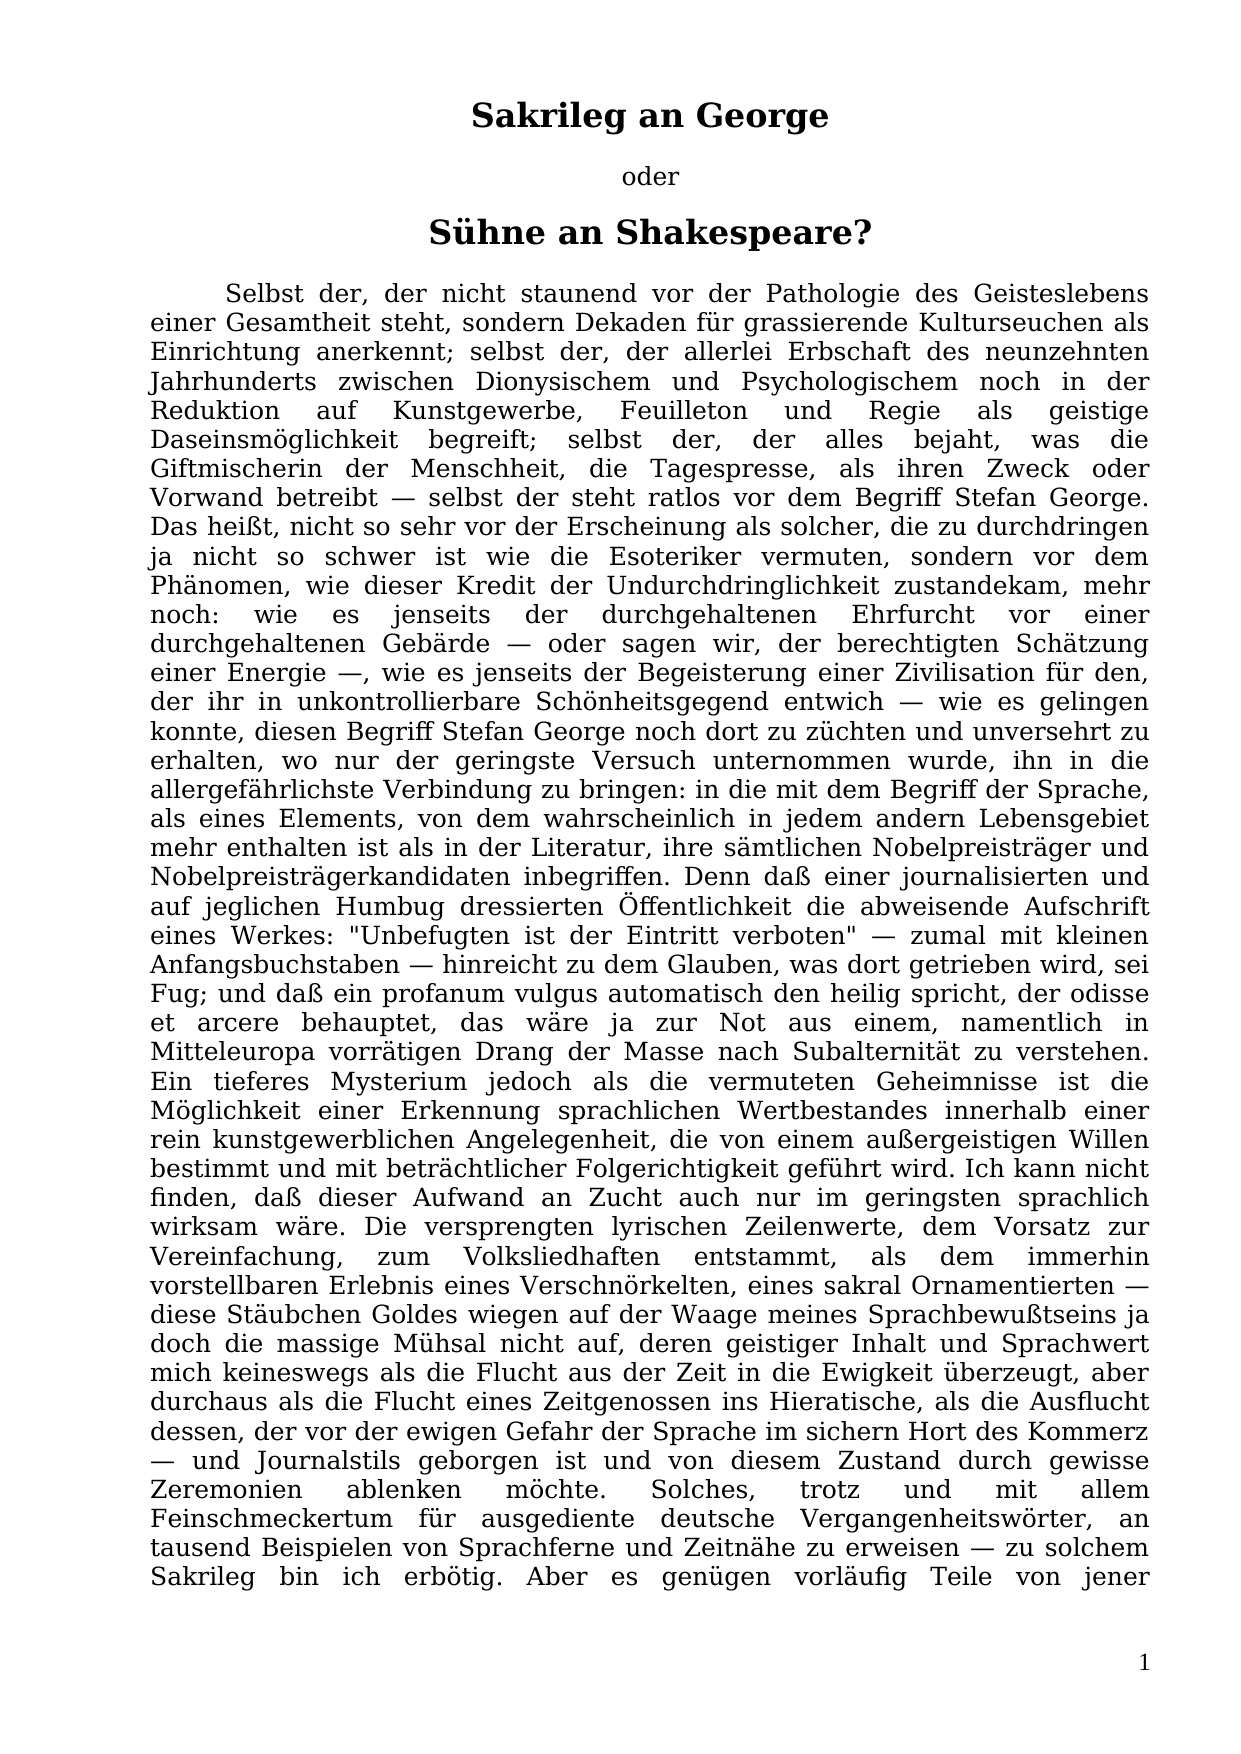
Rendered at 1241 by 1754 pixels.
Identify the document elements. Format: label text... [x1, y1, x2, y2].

text Sühne an Shakespeare? [150, 192, 1151, 252]
text oder [150, 135, 1151, 192]
text Sakrileg an George [150, 75, 1151, 135]
text Selbst der, der nicht staunend vor der Pathologie des Geisteslebens einer Gesamtheit steht, sondern Dekaden für grassierende Kulturseuchen als Einrichtung anerkennt; selbst der, der allerlei Erbschaft des neunzehnten Jahrhunderts zwischen Dionysischem und Psychologischem noch in der Reduktion auf Kunstgewerbe, Feuilleton und Regie als geistige Daseinsmöglichkeit begreift; selbst der, der alles bejaht, was die Giftmischerin der Menschheit, die Tagespresse, als ihren Zweck oder Vorwand betreibt — selbst der steht ratlos vor dem Begriff Stefan George. Das heißt, nicht so sehr vor der Erscheinung als solcher, die zu durchdringen ja nicht so schwer ist wie die Esoteriker vermuten, sondern vor dem Phänomen, wie dieser Kredit der Undurchdringlichkeit zustandekam, mehr noch: wie es jenseits der durchgehaltenen Ehrfurcht vor einer durchgehaltenen Gebärde — oder sagen wir, der berechtigten Schätzung einer Energie —, wie es jenseits der Begeisterung einer Zivilisation für den, der ihr in unkontrollierbare Schönheitsgegend entwich — wie es gelingen konnte, diesen Begriff Stefan George noch dort zu züchten und unversehrt zu erhalten, wo nur der geringste Versuch unternommen wurde, ihn in die allergefährlichste Verbindung zu bringen: in die mit dem Begriff der Sprache, als eines Elements, von dem wahrscheinlich in jedem andern Lebensgebiet mehr enthalten ist als in der Literatur, ihre sämtlichen Nobelpreisträger und Nobelpreisträgerkandidaten inbegriffen. Denn daß einer journalisierten und auf jeglichen Humbug dressierten Öffentlichkeit die abweisende Aufschrift eines Werkes: "Unbefugten ist der Eintritt verboten" — zumal mit kleinen Anfangsbuchstaben — hinreicht zu dem Glauben, was dort getrieben wird, sei Fug; und daß ein profanum vulgus automatisch den heilig spricht, der odisse et arcere behauptet, das wäre ja zur Not aus einem, namentlich in Mitteleuropa vorrätigen Drang der Masse nach Subalternität zu verstehen. Ein tieferes Mysterium jedoch als die vermuteten Geheimnisse ist die Möglichkeit einer Erkennung sprachlichen Wertbestandes innerhalb einer rein kunstgewerblichen Angelegenheit, die von einem außergeistigen Willen bestimmt und mit beträchtlicher Folgerichtigkeit geführt wird. Ich kann nicht finden, daß dieser Aufwand an Zucht auch nur im geringsten sprachlich wirksam wäre. Die versprengten lyrischen Zeilenwerte, dem Vorsatz zur Vereinfachung, zum Volksliedhaften entstammt, als dem immerhin vorstellbaren Erlebnis eines Verschnörkelten, eines sakral Ornamentierten — diese Stäubchen Goldes wiegen auf der Waage meines Sprachbewußtseins ja doch die massige Mühsal nicht auf, deren geistiger Inhalt und Sprachwert mich keineswegs als die Flucht aus der Zeit in die Ewigkeit überzeugt, aber durchaus als die Flucht eines Zeitgenossen ins Hieratische, als die Ausflucht dessen, der vor der ewigen Gefahr der Sprache im sichern Hort des Kommerz— und Journalstils geborgen ist und von diesem Zustand durch gewisse Zeremonien ablenken möchte. Solches, trotz und mit allem Feinschmeckertum für ausgediente deutsche Vergangenheitswörter, an tausend Beispielen von Sprachferne und Zeitnähe zu erweisen — zu solchem Sakrileg bin ich erbötig. Aber es genügen vorläufig Teile von jener [150, 252, 1151, 1592]
